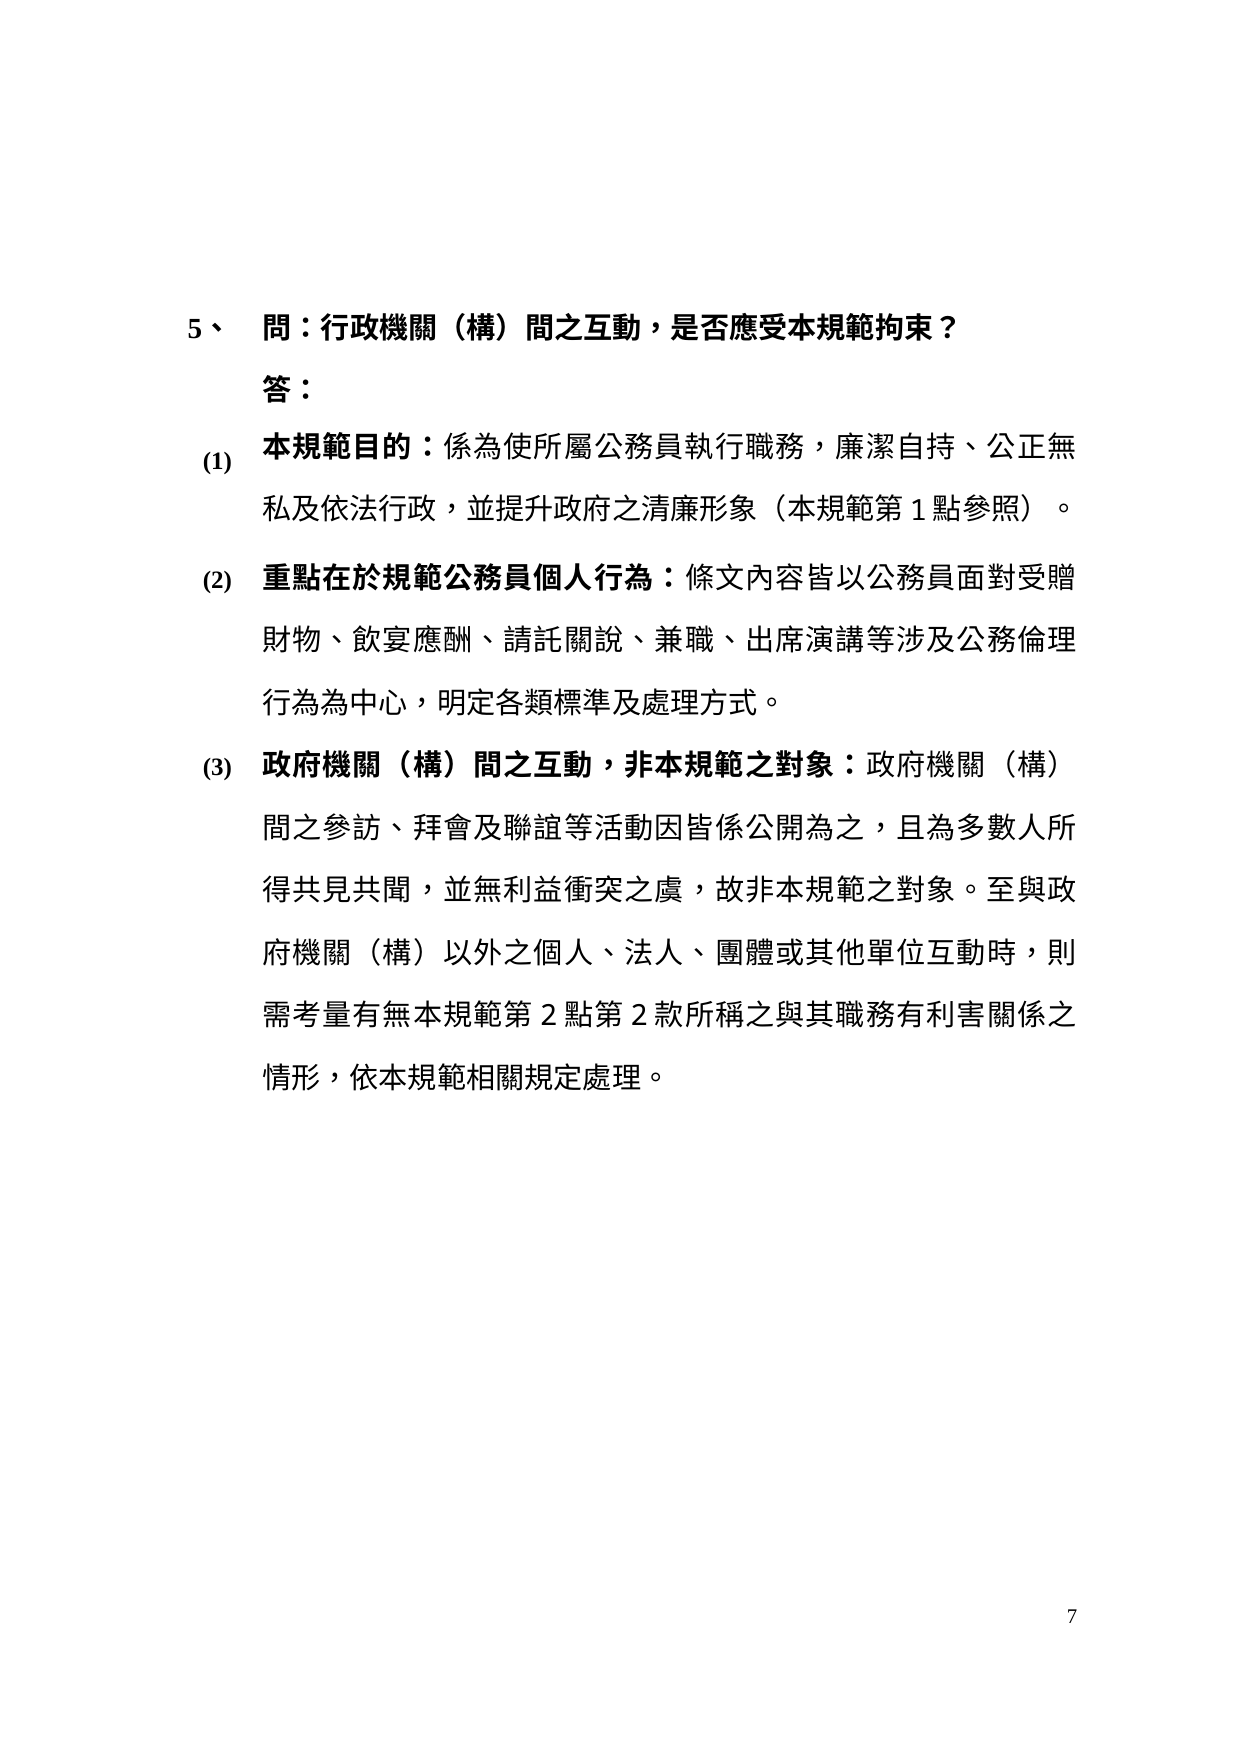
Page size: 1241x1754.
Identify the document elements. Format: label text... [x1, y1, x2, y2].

list 政府機關（構）間之互動，非本規範之對象：政府機關（構）間之參訪、拜會及聯誼等活動因皆係公開為之，且為多數人所得共見共聞，並無利益衝突之虞，故非本規範之對象。至與政府機關（構）以外之個人、法人、團體或其他單位互動時，則需考量有無本規範第2點第2款所稱之與其職務有利害關係之情形，依本規範相關規定處理。 [203, 721, 1076, 1096]
list 重點在於規範公務員個人行為：條文內容皆以公務員面對受贈財物、飲宴應酬、請託關說、兼職、出席演講等涉及公務倫理行為為中心，明定各類標準及處理方式。 [203, 534, 1076, 721]
list 本規範目的：係為使所屬公務員執行職務，廉潔自持、公正無私及依法行政，並提升政府之清廉形象（本規範第1點參照）。 [203, 409, 1076, 534]
text 答： [262, 346, 1069, 409]
list 問：行政機關（構）間之互動，是否應受本規範拘束？ [187, 284, 1069, 346]
